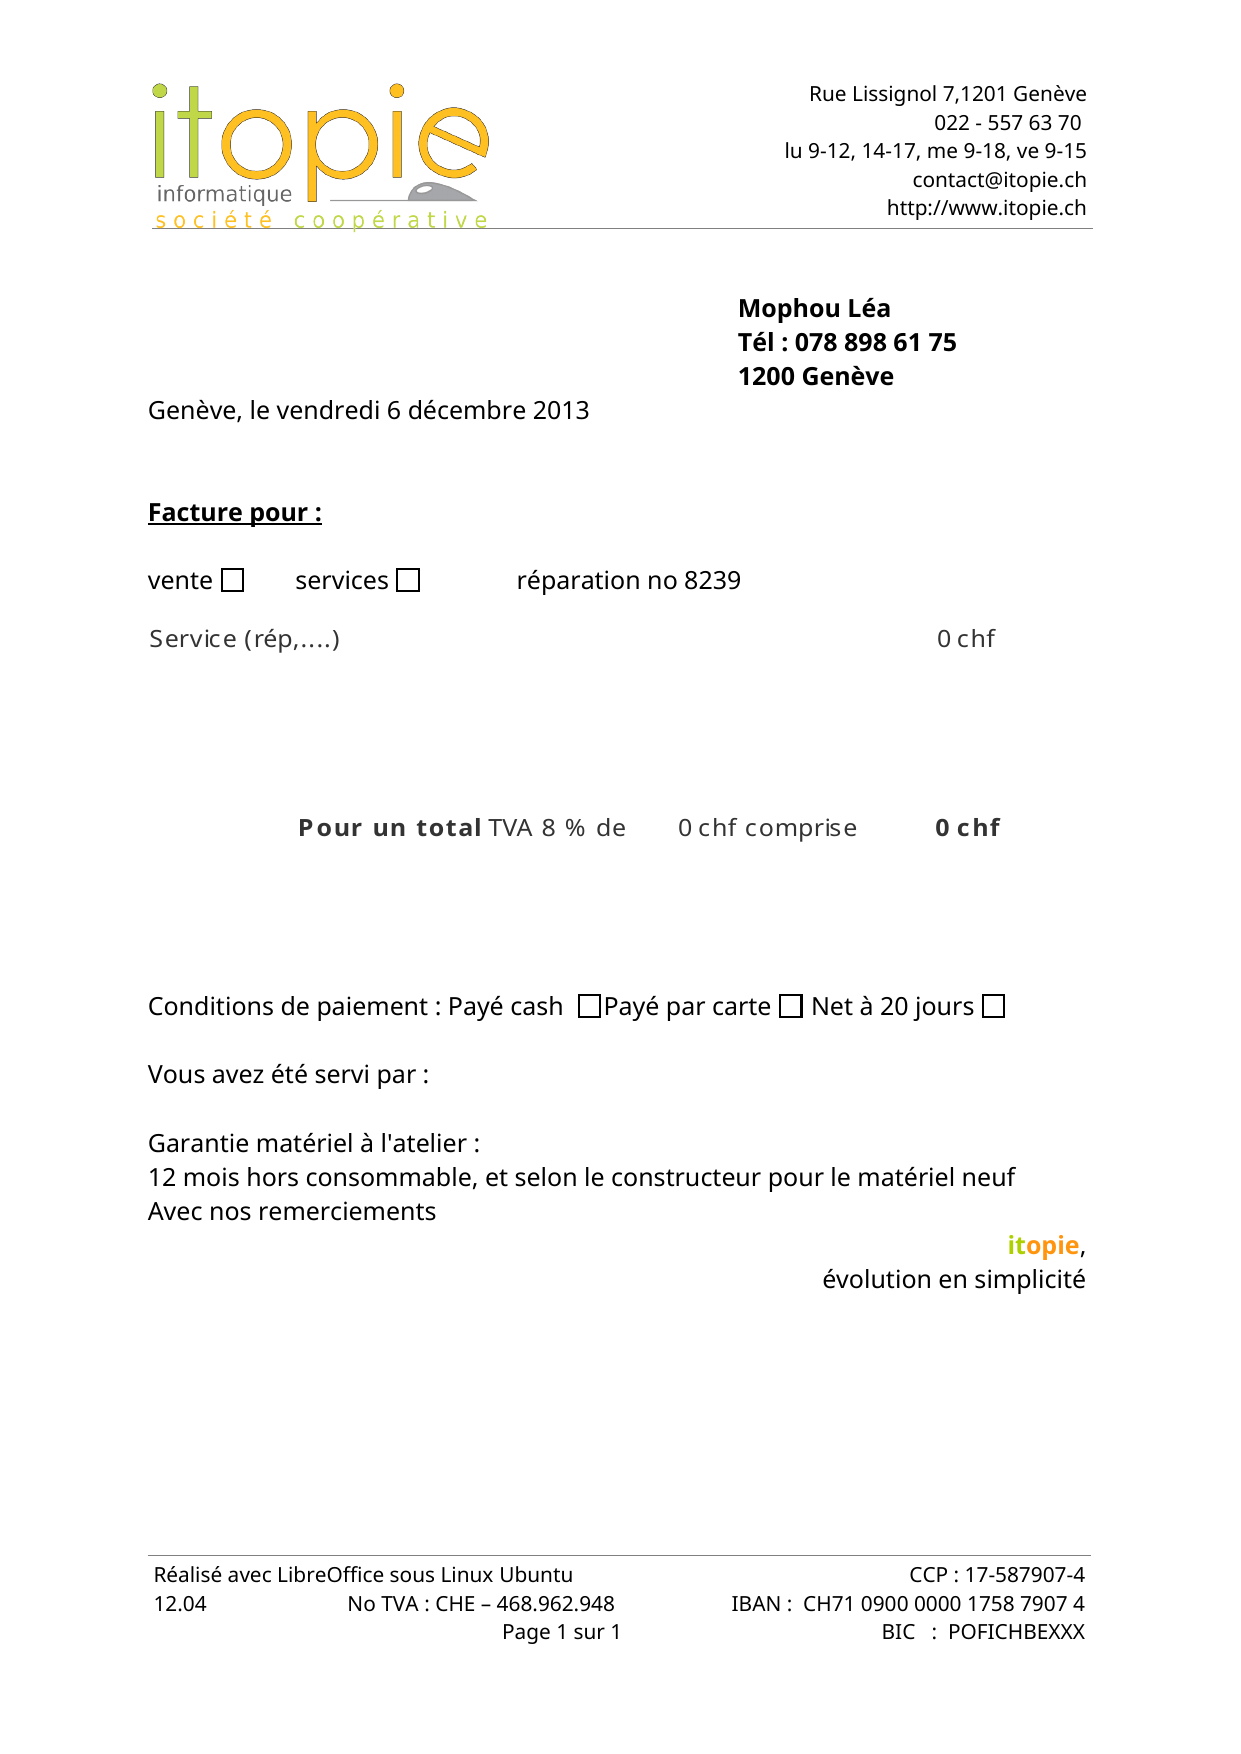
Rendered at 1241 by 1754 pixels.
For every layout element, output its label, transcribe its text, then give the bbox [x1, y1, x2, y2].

text Conditions de paiement : Payé cash Payé par carte Net à 20 jours [148, 989, 1093, 1023]
text itopie, [148, 1227, 1093, 1262]
text Facture pour : [148, 495, 1093, 529]
text Tél : 078 898 61 75 [148, 324, 1093, 358]
text Garantie matériel à l'atelier : [148, 1125, 1093, 1159]
text Vous avez été servi par : [148, 1057, 1093, 1091]
text Avec nos remerciements [148, 1193, 1093, 1227]
text évolution en simplicité [148, 1262, 1093, 1296]
text 1200 Genève [148, 358, 1093, 392]
text 12 mois hors consommable, et selon le constructeur pour le matériel neuf [148, 1159, 1093, 1193]
text Mophou Léa [148, 290, 1093, 324]
text Genève, le vendredi 6 décembre 2013 [148, 392, 1093, 427]
picture [138, 72, 500, 244]
text vente services réparation no 8239 [148, 563, 1093, 597]
